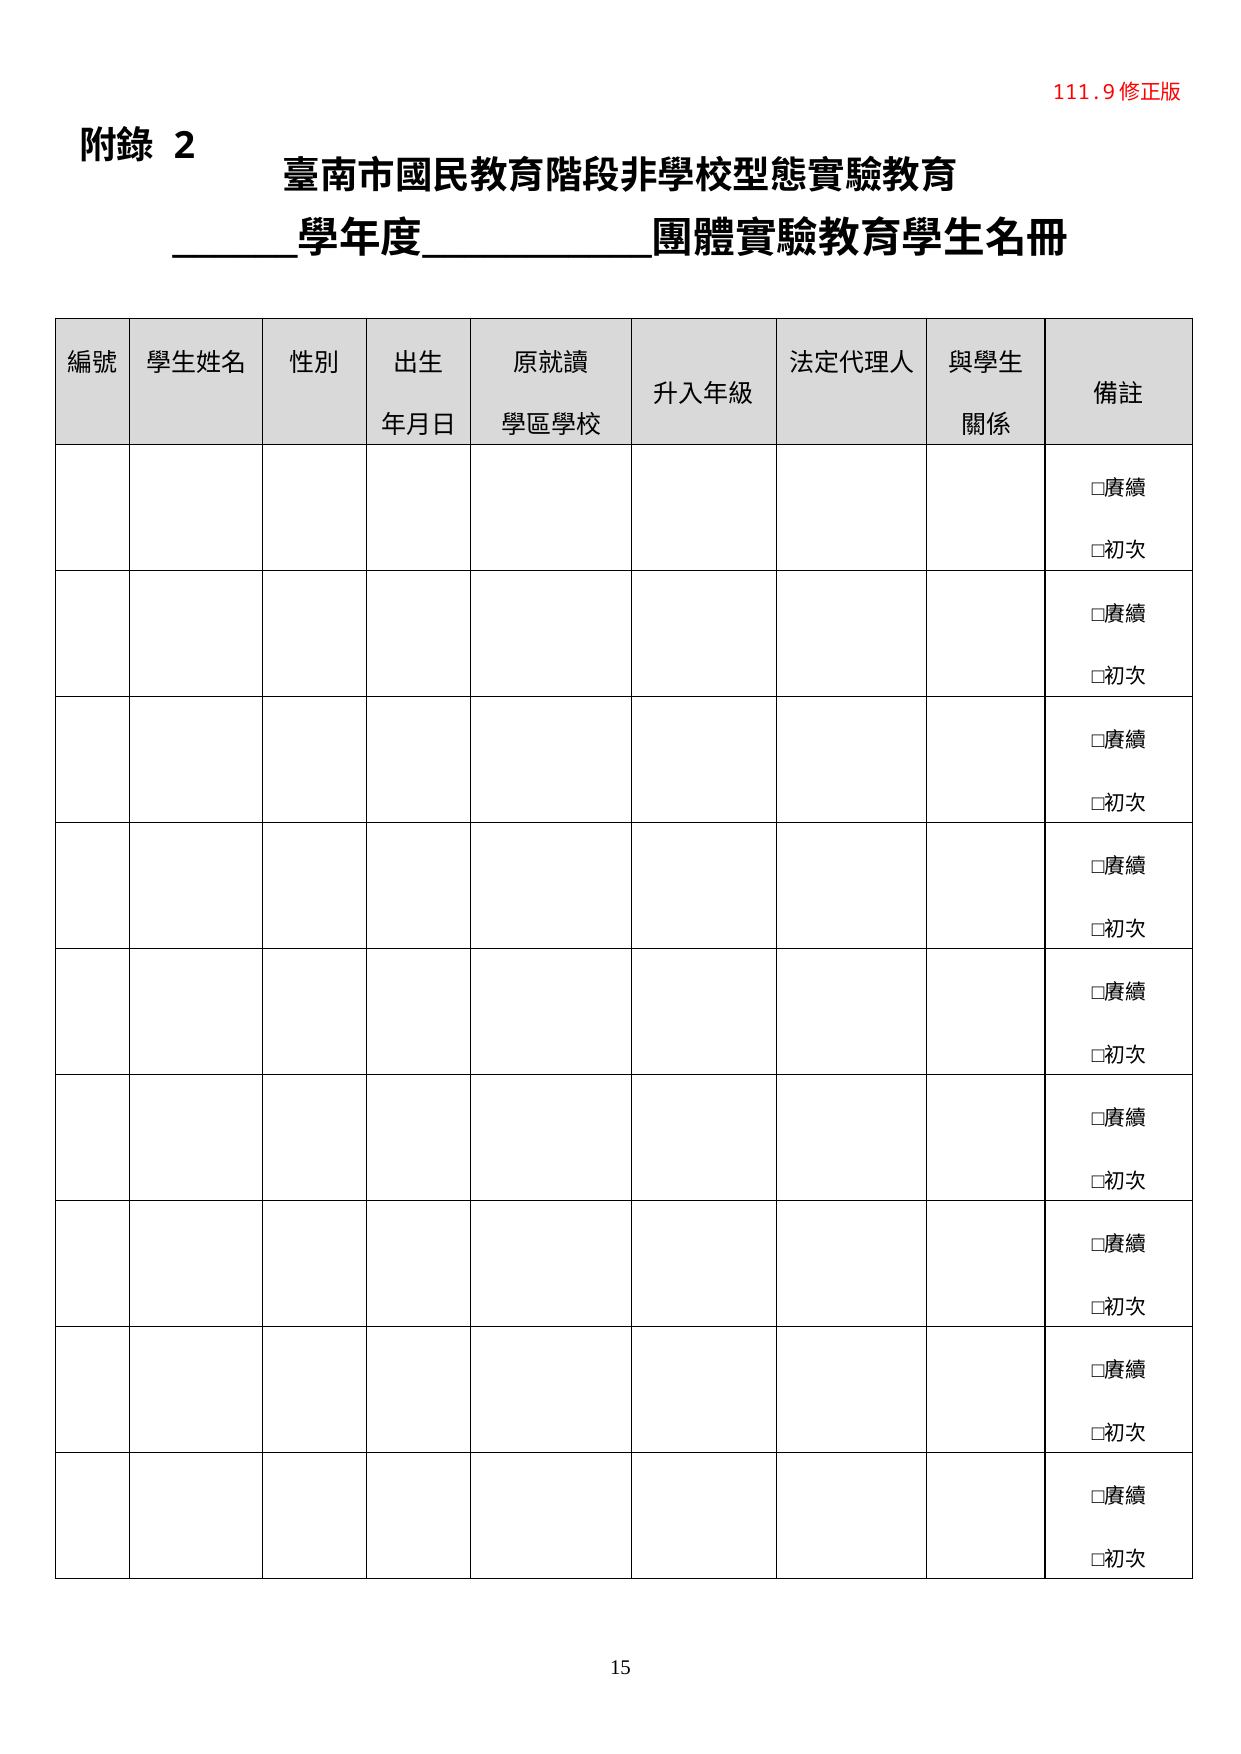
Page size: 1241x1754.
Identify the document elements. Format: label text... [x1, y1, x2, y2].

table_cell [56, 571, 129, 696]
table_cell [130, 1327, 262, 1452]
table_cell [471, 571, 631, 696]
text ______學年度___________團體實驗教育學生名冊 [59, 193, 1181, 255]
table_cell [130, 1201, 262, 1326]
table_cell □賡續 □初次 [1046, 1453, 1192, 1578]
table_cell [263, 1453, 366, 1578]
table_cell [632, 949, 776, 1074]
table_cell [263, 1327, 366, 1452]
table_cell [367, 1453, 470, 1578]
table_cell □賡續 □初次 [1046, 445, 1192, 570]
table_cell [263, 1201, 366, 1326]
table_cell [777, 1453, 926, 1578]
table_header 原就讀 學區學校 [471, 319, 631, 444]
table_cell [263, 949, 366, 1074]
table_cell [263, 1075, 366, 1200]
table_cell [367, 1201, 470, 1326]
table_cell □賡續 □初次 [1046, 949, 1192, 1074]
table_cell [471, 1201, 631, 1326]
table_cell [367, 571, 470, 696]
table_cell [471, 1075, 631, 1200]
table_cell [130, 1453, 262, 1578]
table_cell [927, 697, 1044, 822]
table_cell [130, 697, 262, 822]
table_header 編號 [56, 319, 129, 444]
table_cell [777, 571, 926, 696]
table_cell [471, 1327, 631, 1452]
table_cell [56, 697, 129, 822]
table_cell [367, 823, 470, 948]
table_cell [367, 1075, 470, 1200]
table_cell [632, 823, 776, 948]
table_cell [471, 949, 631, 1074]
table_cell [632, 571, 776, 696]
table_cell □賡續 □初次 [1046, 1201, 1192, 1326]
table_cell [56, 1327, 129, 1452]
table_cell [471, 1453, 631, 1578]
table_cell [130, 949, 262, 1074]
table_header 出生 年月日 [367, 319, 470, 444]
table_cell [632, 1327, 776, 1452]
table_header 升入年級 [632, 319, 776, 444]
table_header 學生姓名 [130, 319, 262, 444]
table_cell [777, 1201, 926, 1326]
table_cell [367, 1327, 470, 1452]
table_header 與學生關係 [927, 319, 1044, 444]
table_cell [471, 697, 631, 822]
table_cell [130, 823, 262, 948]
table_cell □賡續 □初次 [1046, 571, 1192, 696]
table_cell [927, 823, 1044, 948]
table_header 性別 [263, 319, 366, 444]
table_cell [927, 571, 1044, 696]
table_cell [56, 1201, 129, 1326]
table_cell [777, 697, 926, 822]
table_cell □賡續 □初次 [1046, 697, 1192, 822]
table_cell [632, 445, 776, 570]
table_cell [130, 445, 262, 570]
table_cell [927, 445, 1044, 570]
text 臺南市國民教育階段非學校型態實驗教育 [59, 107, 1181, 197]
table_cell [367, 445, 470, 570]
table_header 法定代理人 [777, 319, 926, 444]
table_cell [927, 1453, 1044, 1578]
table_cell [56, 445, 129, 570]
table_cell □賡續 □初次 [1046, 1327, 1192, 1452]
table_cell □賡續 □初次 [1046, 1075, 1192, 1200]
table_cell [263, 823, 366, 948]
table_cell [777, 823, 926, 948]
table_cell [632, 1201, 776, 1326]
table_cell [927, 1075, 1044, 1200]
table_cell [632, 697, 776, 822]
table_cell [367, 697, 470, 822]
table_cell [777, 1327, 926, 1452]
table_cell [56, 1453, 129, 1578]
table_cell □賡續 □初次 [1046, 823, 1192, 948]
table_cell [927, 949, 1044, 1074]
table_cell [632, 1075, 776, 1200]
table_cell [130, 1075, 262, 1200]
table_cell [263, 697, 366, 822]
table_cell [56, 949, 129, 1074]
table_cell [777, 949, 926, 1074]
table_header 備註 [1046, 319, 1192, 444]
table_cell [777, 445, 926, 570]
table_cell [56, 1075, 129, 1200]
table_cell [263, 571, 366, 696]
table_cell [927, 1201, 1044, 1326]
table_cell [130, 571, 262, 696]
table_cell [777, 1075, 926, 1200]
table_cell [263, 445, 366, 570]
table_cell [927, 1327, 1044, 1452]
table_cell [56, 823, 129, 948]
table_cell [367, 949, 470, 1074]
text 附錄 2 [79, 114, 204, 169]
table_cell [471, 445, 631, 570]
table_cell [471, 823, 631, 948]
table_cell [632, 1453, 776, 1578]
